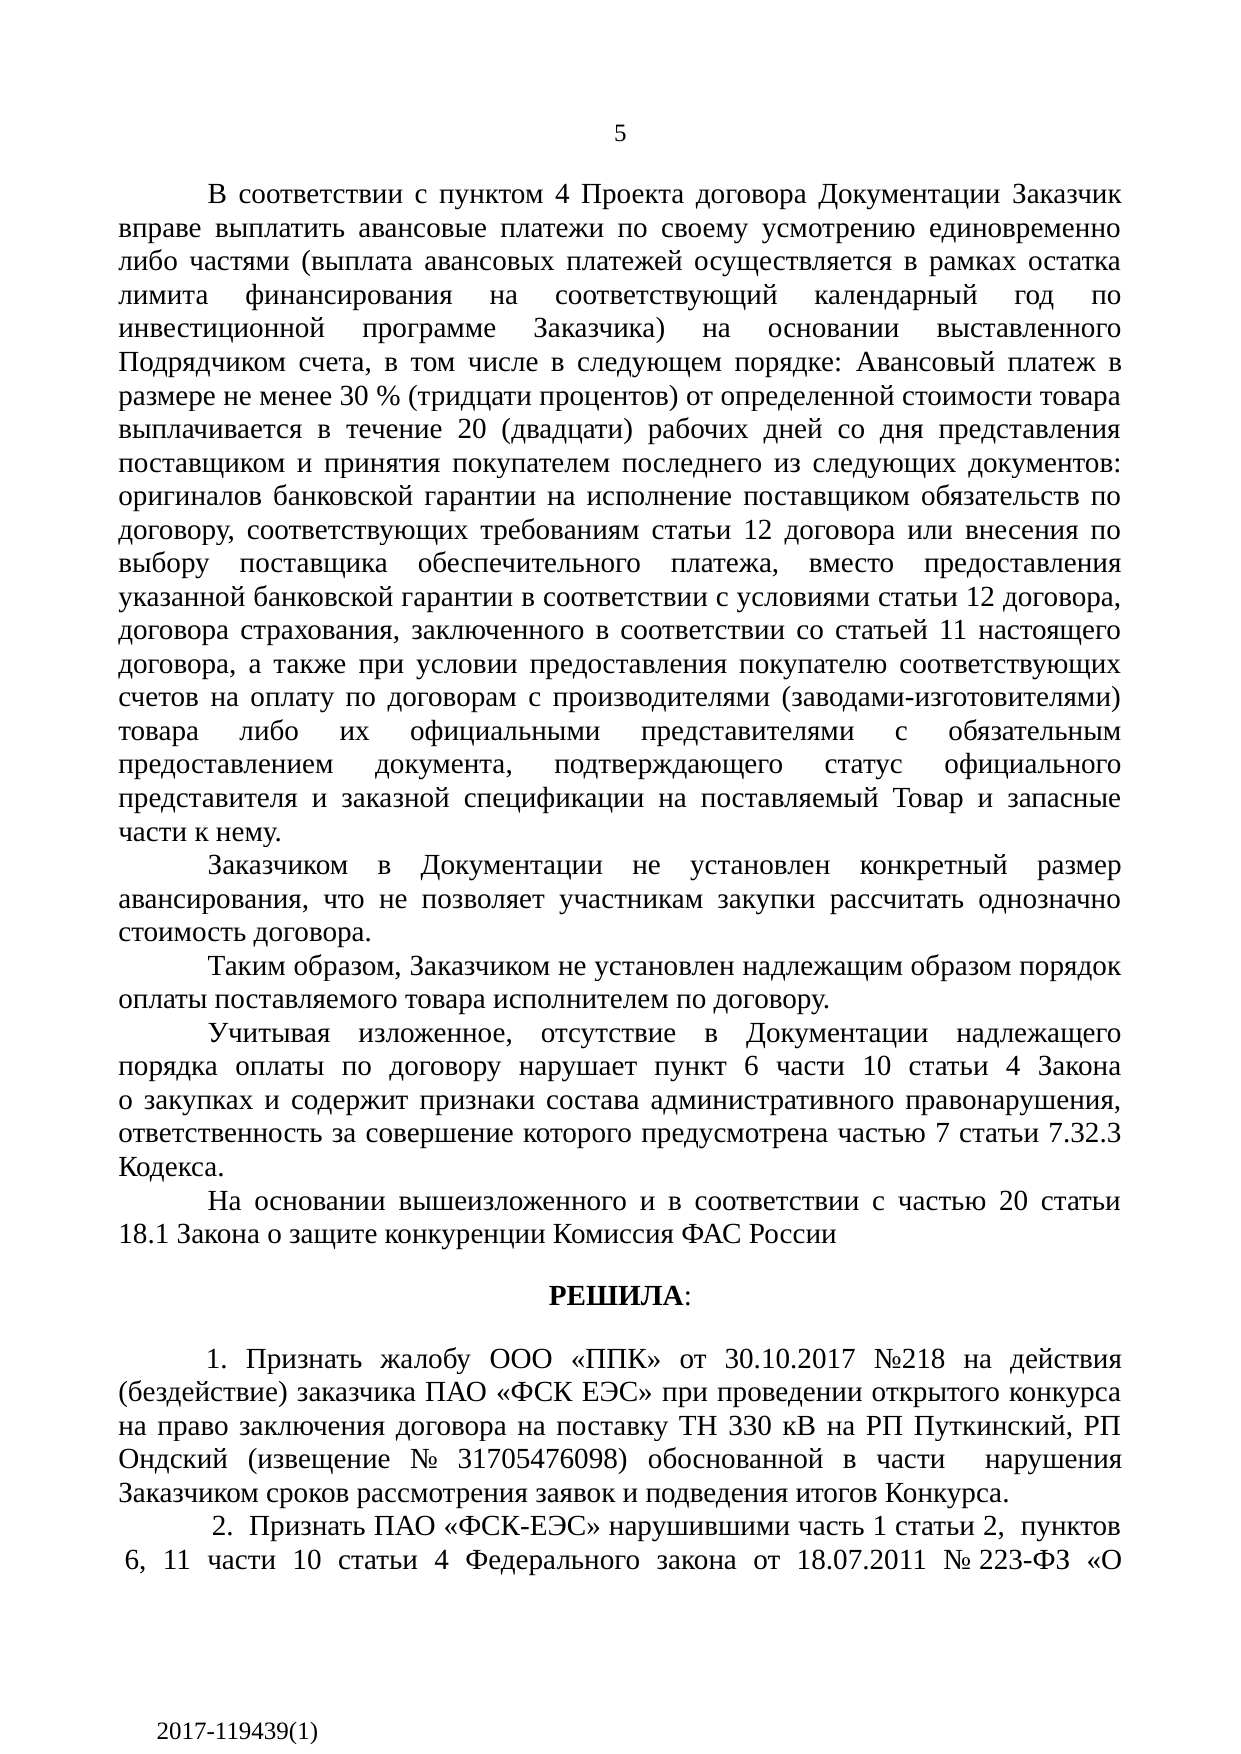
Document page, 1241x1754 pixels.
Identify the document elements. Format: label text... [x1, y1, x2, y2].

text Таким образом, Заказчиком не установлен надлежащим образом порядок оплаты поставляемого товара исполнителем по договору. [118, 948, 1122, 1015]
text На основании вышеизложенного и в соответствии с частью 20 статьи 18.1 Закона о защите конкуренции Комиссия ФАС России [118, 1183, 1122, 1250]
text Учитывая изложенное, отсутствие в Документации надлежащего порядка оплаты по договору нарушает пункт 6 части 10 статьи 4 Закона о закупках и содержит признаки состава административного правонарушения, ответственность за совершение которого предусмотрена частью 7 статьи 7.32.3 Кодекса. [118, 1015, 1122, 1183]
list Признать ПАО «ФСК-ЕЭС» нарушившими часть 1 статьи 2, пунктов 6, 11 части 10 статьи 4 Федерального закона от 18.07.2011 № 223-ФЗ «О [124, 1508, 1122, 1576]
text В соответствии с пунктом 4 Проекта договора Документации Заказчик вправе выплатить авансовые платежи по своему усмотрению единовременно либо частями (выплата авансовых платежей осуществляется в рамках остатка лимита финансирования на соответствующий календарный год по инвестиционной программе Заказчика) на основании выставленного Подрядчиком счета, в том числе в следующем порядке: Авансовый платеж в размере не менее 30 % (тридцати процентов) от определенной стоимости товара выплачивается в течение 20 (двадцати) рабочих дней со дня представления поставщиком и принятия покупателем последнего из следующих документов: оригиналов банковской гарантии на исполнение поставщиком обязательств по договору, соответствующих требованиям статьи 12 договора или внесения по выбору поставщика обеспечительного платежа, вместо предоставления указанной банковской гарантии в соответствии с условиями статьи 12 договора, договора страхования, заключенного в соответствии со статьей 11 настоящего договора, а также при условии предоставления покупателю соответствующих счетов на оплату по договорам с производителями (заводами-изготовителями) товара либо их официальными представителями с обязательным предоставлением документа, подтверждающего статус официального представителя и заказной спецификации на поставляемый Товар и запасные части к нему. [118, 176, 1122, 847]
text 1. Признать жалобу ООО «ППК» от 30.10.2017 №218 на действия (бездействие) заказчика ПАО «ФСК ЕЭС» при проведении открытого конкурса на право заключения договора на поставку ТН 330 кВ на РП Путкинский, РП Ондский (извещение № 31705476098) обоснованной в части нарушения Заказчиком сроков рассмотрения заявок и подведения итогов Конкурса. [118, 1341, 1122, 1508]
text Заказчиком в Документации не установлен конкретный размер авансирования, что не позволяет участникам закупки рассчитать однозначно стоимость договора. [118, 847, 1122, 948]
text РЕШИЛА: [118, 1278, 1122, 1312]
